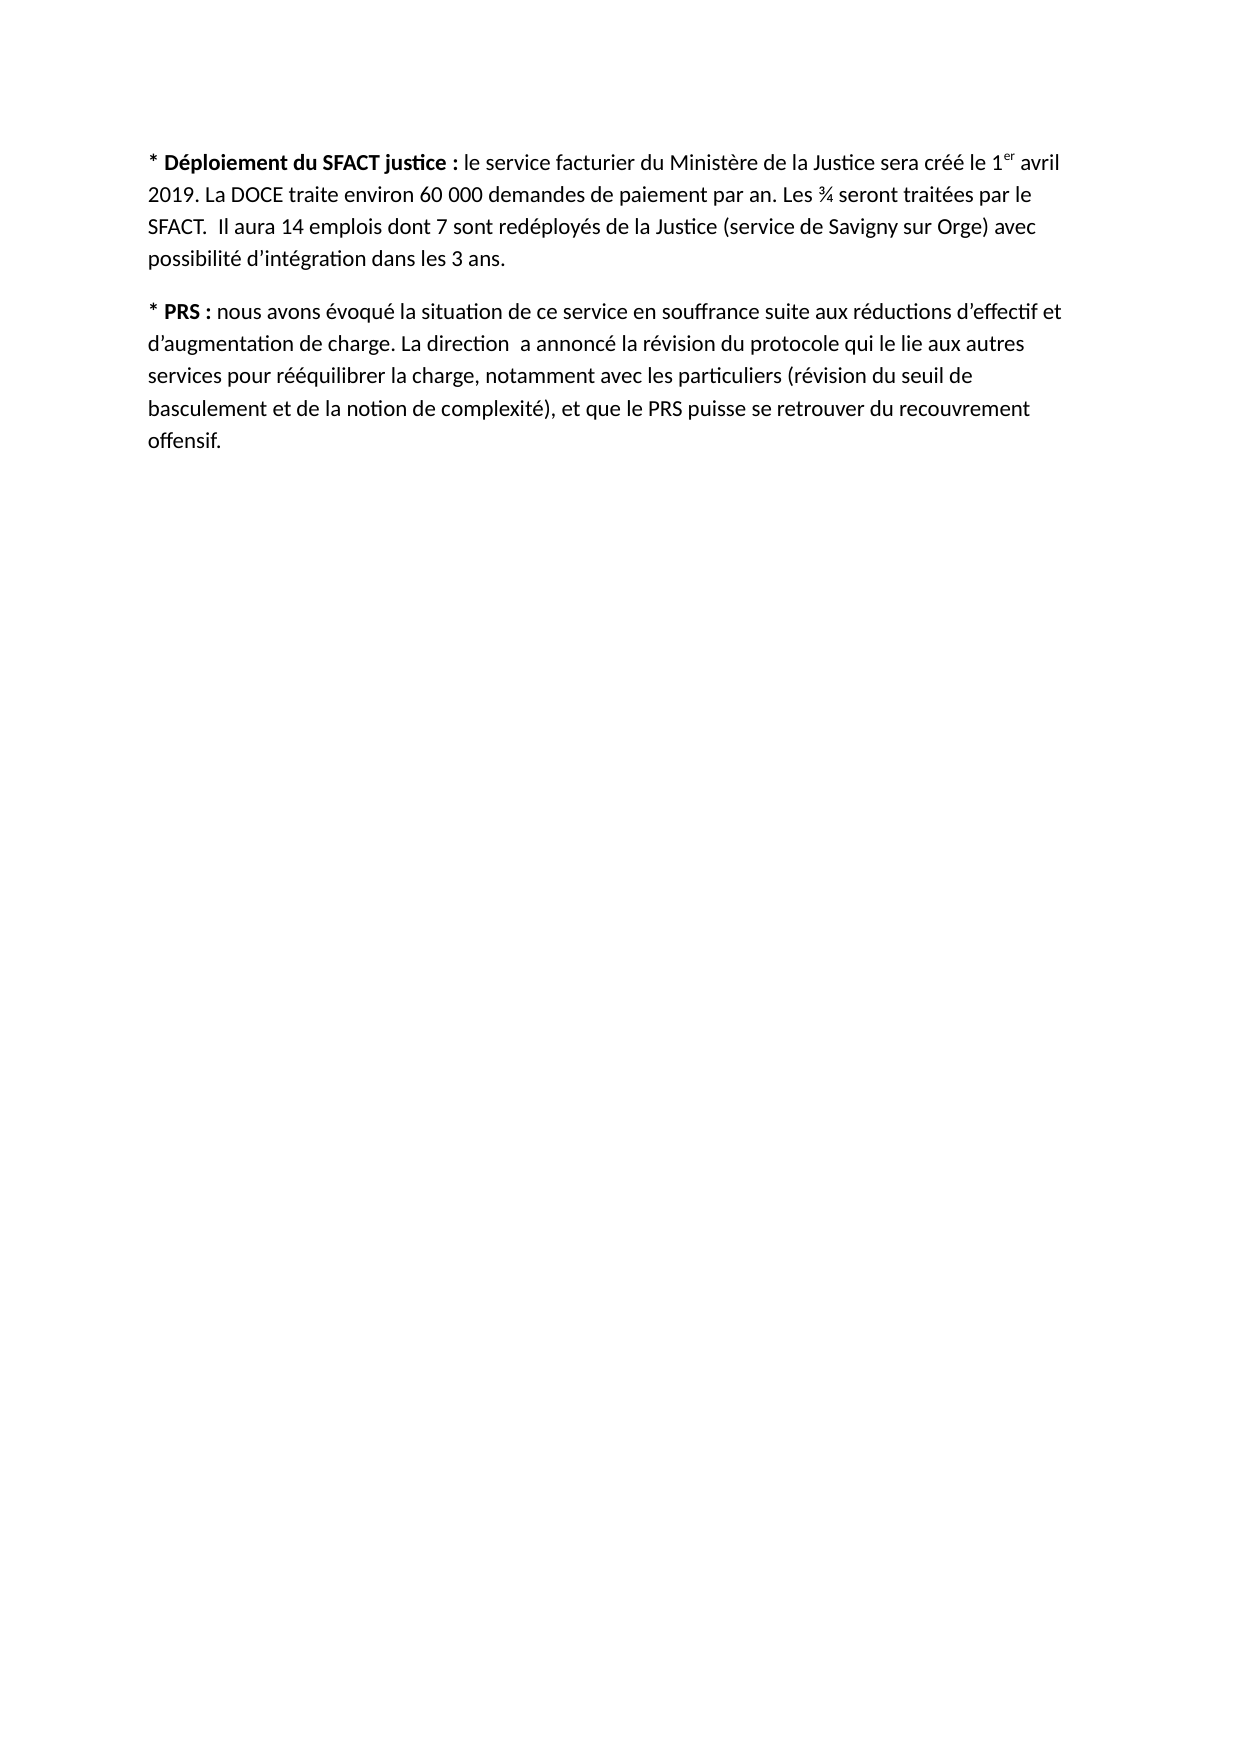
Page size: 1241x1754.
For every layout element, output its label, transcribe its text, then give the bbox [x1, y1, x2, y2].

text * Déploiement du SFACT justice : le service facturier du Ministère de la Justice sera créé le 1er avril 2019. La DOCE traite environ 60 000 demandes de paiement par an. Les ¾ seront traitées par le SFACT. Il aura 14 emplois dont 7 sont redéployés de la Justice (service de Savigny sur Orge) avec possibilité d’intégration dans les 3 ans. [148, 148, 1093, 272]
text * PRS : nous avons évoqué la situation de ce service en souffrance suite aux réductions d’effectif et d’augmentation de charge. La direction a annoncé la révision du protocole qui le lie aux autres services pour rééquilibrer la charge, notamment avec les particuliers (révision du seuil de basculement et de la notion de complexité), et que le PRS puisse se retrouver du recouvrement offensif. [148, 297, 1093, 454]
